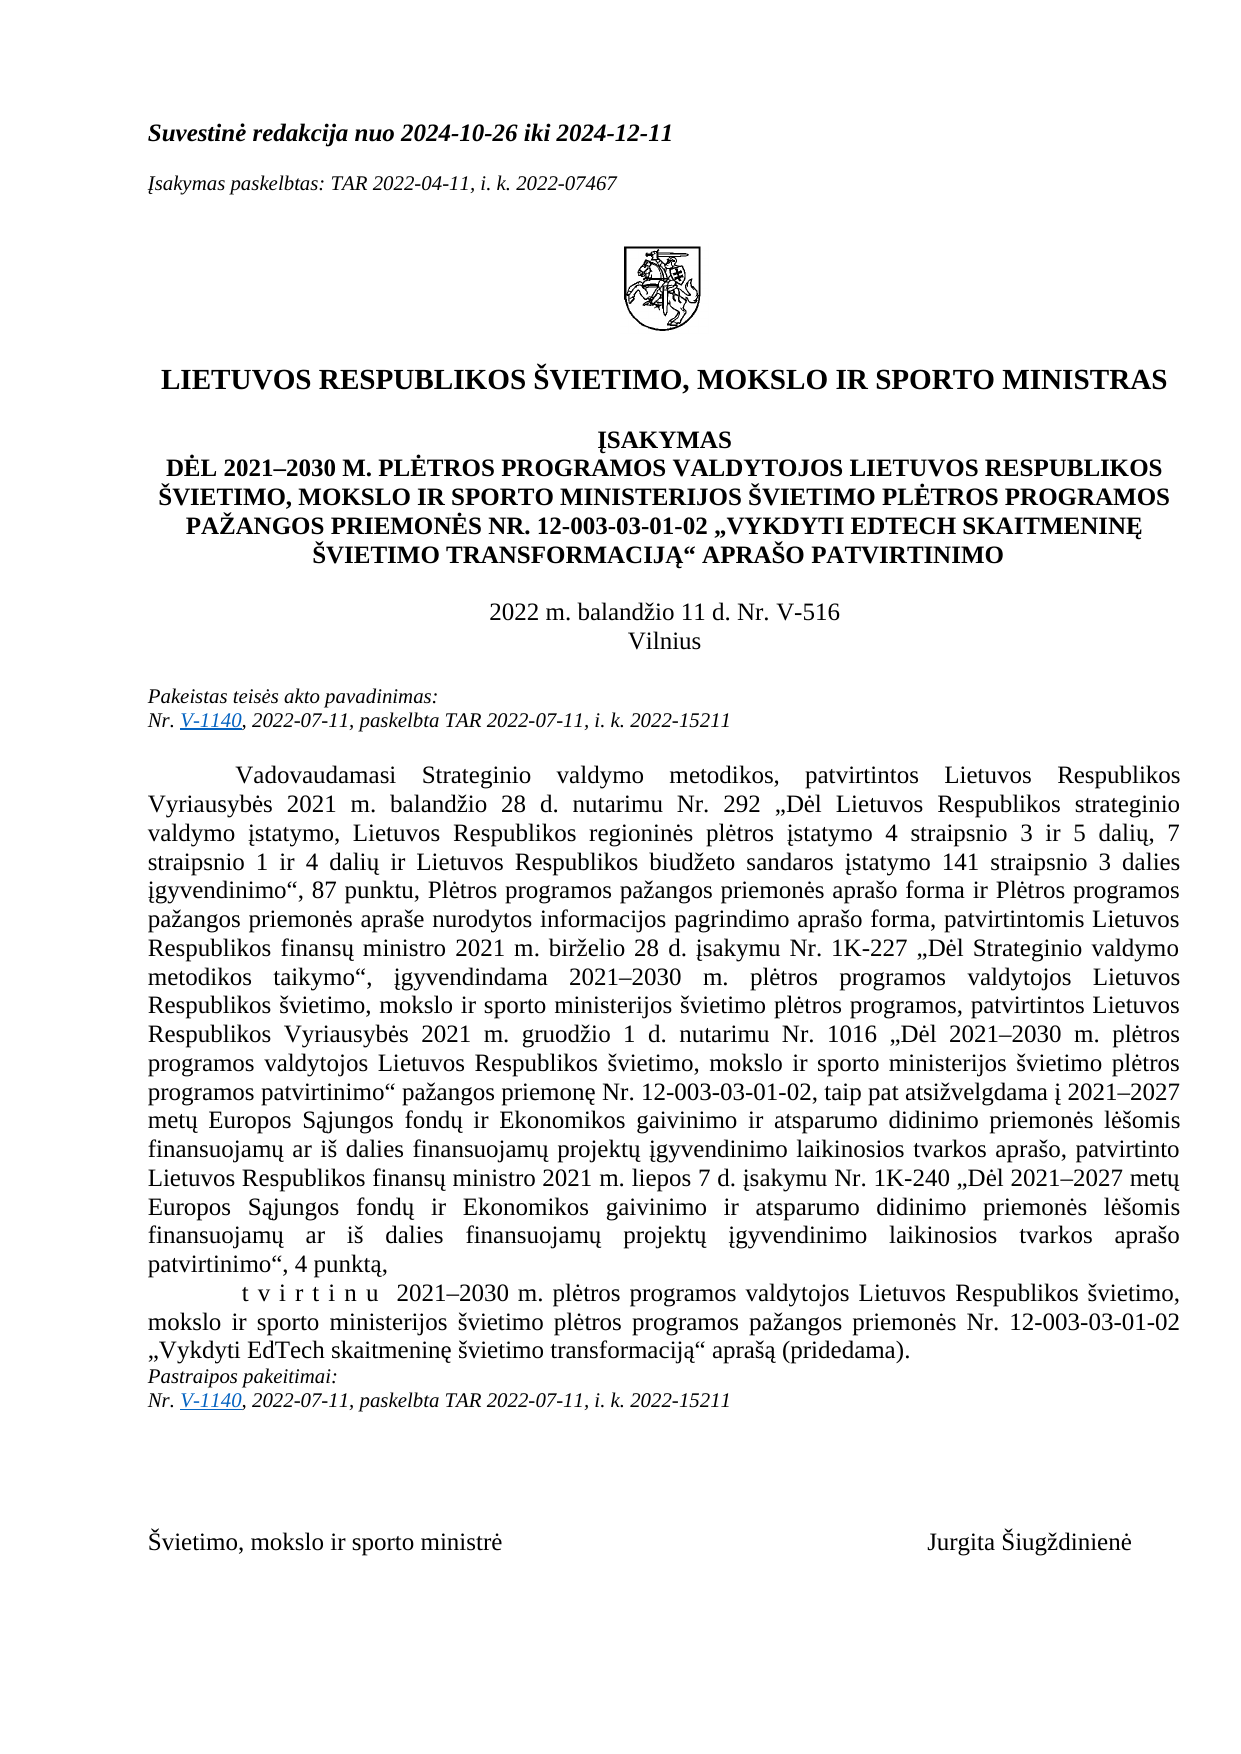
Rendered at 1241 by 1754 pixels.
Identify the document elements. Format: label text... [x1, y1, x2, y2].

text ĮSAKYMAS [148, 425, 1181, 453]
subtitle 2022 m. balandžio 11 d. Nr. V-516 [148, 597, 1181, 626]
text DĖL 2021–2030 M. PLĖTROS PROGRAMOS VALDYTOJOS LIETUVOS RESPUBLIKOS ŠVIETIMO, MOKSLO IR SPORTO MINISTERIJOS ŠVIETIMO PLĖTROS PROGRAMOS PAŽANGOS PRIEMONĖS NR. 12-003-03-01-02 „VYKDYTI EDTECH SKAITMENINĘ ŠVIETIMO TRANSFORMACIJĄ“ APRAŠO PATVIRTINIMO [148, 453, 1181, 568]
text Pakeistas teisės akto pavadinimas: [148, 683, 1181, 708]
text Įsakymas paskelbtas: TAR 2022-04-11, i. k. 2022-07467 [148, 171, 1181, 195]
text t v i r t i n u 2021–2030 m. plėtros programos valdytojos Lietuvos Respublikos švietimo, mokslo ir sporto ministerijos švietimo plėtros programos pažangos priemonės Nr. 12-003-03-01-02 „Vykdyti EdTech skaitmeninę švietimo transformaciją“ aprašą (pridedama). [148, 1278, 1181, 1364]
text Suvestinė redakcija nuo 2024-10-26 iki 2024-12-11 [148, 118, 1181, 147]
text Pastraipos pakeitimai: [148, 1364, 1181, 1388]
text LIETUVOS RESPUBLIKOS ŠVIETIMO, MOKSLO IR SPORTO MINISTRAS [148, 362, 1181, 396]
text Nr. V-1140, 2022-07-11, paskelbta TAR 2022-07-11, i. k. 2022-15211 [148, 708, 1181, 732]
text Nr. V-1140, 2022-07-11, paskelbta TAR 2022-07-11, i. k. 2022-15211 [148, 1388, 1181, 1412]
text Švietimo, mokslo ir sporto ministrė Jurgita Šiugždinienė [148, 1527, 1181, 1556]
text Vadovaudamasi Strateginio valdymo metodikos, patvirtintos Lietuvos Respublikos Vyriausybės 2021 m. balandžio 28 d. nutarimu Nr. 292 „Dėl Lietuvos Respublikos strateginio valdymo įstatymo, Lietuvos Respublikos regioninės plėtros įstatymo 4 straipsnio 3 ir 5 dalių, 7 straipsnio 1 ir 4 dalių ir Lietuvos Respublikos biudžeto sandaros įstatymo 141 straipsnio 3 dalies įgyvendinimo“, 87 punktu, Plėtros programos pažangos priemonės aprašo forma ir Plėtros programos pažangos priemonės apraše nurodytos informacijos pagrindimo aprašo forma, patvirtintomis Lietuvos Respublikos finansų ministro 2021 m. birželio 28 d. įsakymu Nr. 1K-227 „Dėl Strateginio valdymo metodikos taikymo“, įgyvendindama 2021–2030 m. plėtros programos valdytojos Lietuvos Respublikos švietimo, mokslo ir sporto ministerijos švietimo plėtros programos, patvirtintos Lietuvos Respublikos Vyriausybės 2021 m. gruodžio 1 d. nutarimu Nr. 1016 „Dėl 2021–2030 m. plėtros programos valdytojos Lietuvos Respublikos švietimo, mokslo ir sporto ministerijos švietimo plėtros programos patvirtinimo“ pažangos priemonę Nr. 12-003-03-01-02, taip pat atsižvelgdama į 2021–2027 metų Europos Sąjungos fondų ir Ekonomikos gaivinimo ir atsparumo didinimo priemonės lėšomis finansuojamų ar iš dalies finansuojamų projektų įgyvendinimo laikinosios tvarkos aprašo, patvirtinto Lietuvos Respublikos finansų ministro 2021 m. liepos 7 d. įsakymu Nr. 1K-240 „Dėl 2021–2027 metų Europos Sąjungos fondų ir Ekonomikos gaivinimo ir atsparumo didinimo priemonės lėšomis finansuojamų ar iš dalies finansuojamų projektų įgyvendinimo laikinosios tvarkos aprašo patvirtinimo“, 4 punktą, [148, 760, 1181, 1278]
text Vilnius [148, 626, 1181, 655]
